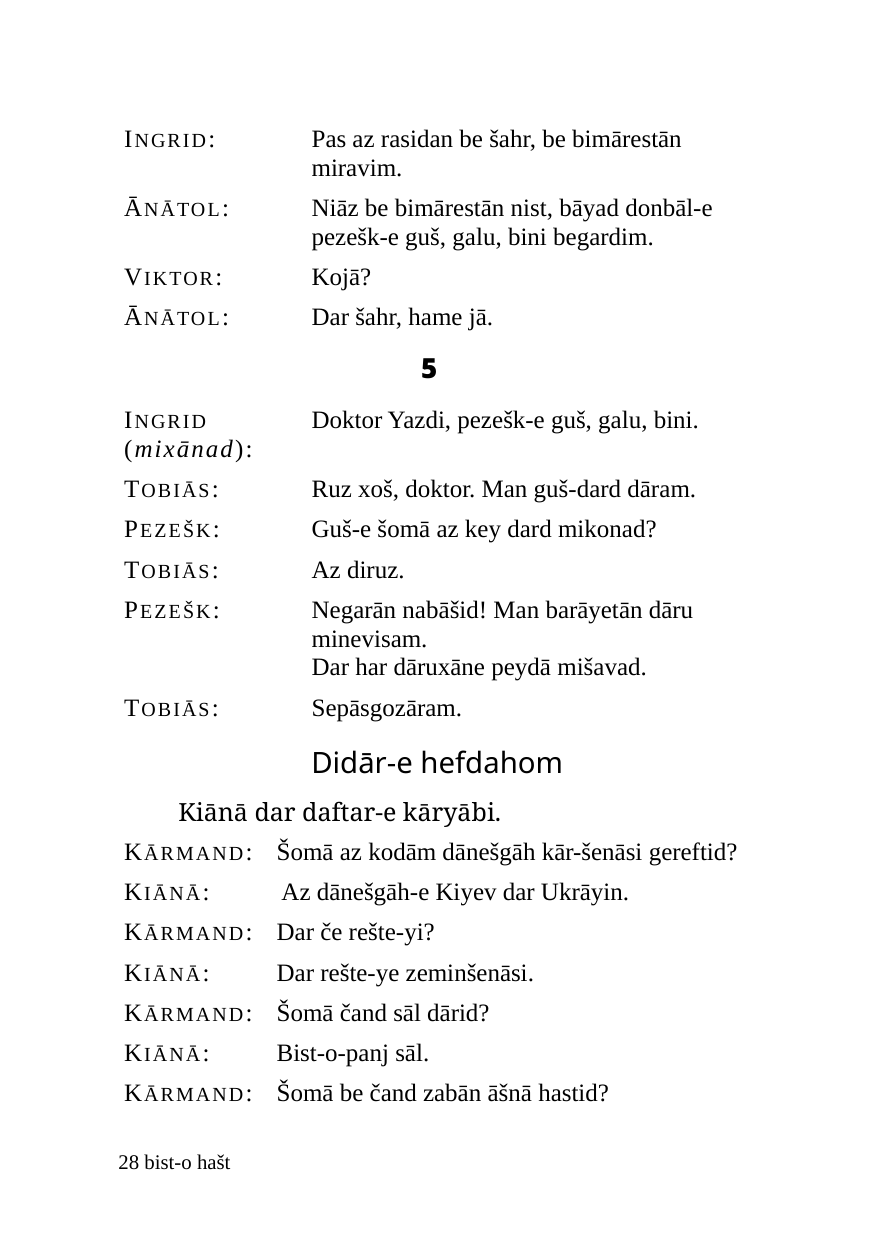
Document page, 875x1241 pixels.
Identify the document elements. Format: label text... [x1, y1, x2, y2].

table_cell Negarān nabāšid! Man barāyetān dāru minevisam. Dar har dāruxāne peydā mišavad. [306, 589, 756, 687]
table_header Ingrid (mixānad): [118, 400, 306, 468]
table_cell Sepāsgozāram. [306, 687, 756, 727]
table_cell Bist-o-panj sāl. [271, 1032, 756, 1072]
table_cell Šomā čand sāl dārid? [271, 992, 756, 1032]
table_cell Tobiās: [118, 469, 306, 509]
table_header Kārmand: [118, 831, 271, 871]
table_cell Az dānešgāh-e Kiyev dar Ukrāyin. [271, 871, 756, 912]
table_cell Šomā be čand zabān āšnā hastid? [271, 1073, 756, 1113]
table_cell Tobiās: [118, 687, 306, 727]
subtitle Didār-e hefdahom [118, 742, 756, 782]
table_header Šomā az kodām dānešgāh kār-šenāsi gereftid? [271, 831, 756, 871]
table_cell Guš-e šomā az key dard mikonad? [306, 509, 756, 549]
table_cell Ānātol: [118, 297, 306, 337]
table_cell Kiānā: [118, 871, 271, 912]
text Kiānā dar daftar-e kāryābi. [118, 794, 756, 828]
table_header Doktor Yazdi, pezešk-e guš, galu, bini. [306, 400, 756, 468]
table_cell Niāz be bimārestān nist, bāyad donbāl-e pezešk-e guš, galu, bini begardim. [306, 188, 756, 256]
table_cell Pezešk: [118, 509, 306, 549]
table_cell Dar šahr, hame jā. [306, 297, 756, 337]
table_cell Kojā? [306, 256, 756, 297]
table_cell Tobiās: [118, 549, 306, 589]
table_cell Ruz xoš, doktor. Man guš-dard dāram. [306, 469, 756, 509]
table_cell Pas az rasidan be šahr, be bimārestān miravim. [306, 119, 756, 187]
table_cell Kiānā: [118, 952, 271, 992]
table_cell Kārmand: [118, 1073, 271, 1113]
table_cell Pezešk: [118, 589, 306, 687]
table_cell Az diruz. [306, 549, 756, 589]
table_cell Kārmand: [118, 992, 271, 1032]
text 28 bist-o hašt [118, 1150, 756, 1174]
table_cell Viktor: [118, 256, 306, 297]
table_cell Ānātol: [118, 188, 306, 256]
table_cell Kārmand: [118, 912, 271, 952]
table_cell Ingrid: [118, 119, 306, 187]
table_cell Dar rešte-ye zeminšenāsi. [271, 952, 756, 992]
table_cell Kiānā: [118, 1032, 271, 1072]
table_cell Dar če rešte-yi? [271, 912, 756, 952]
